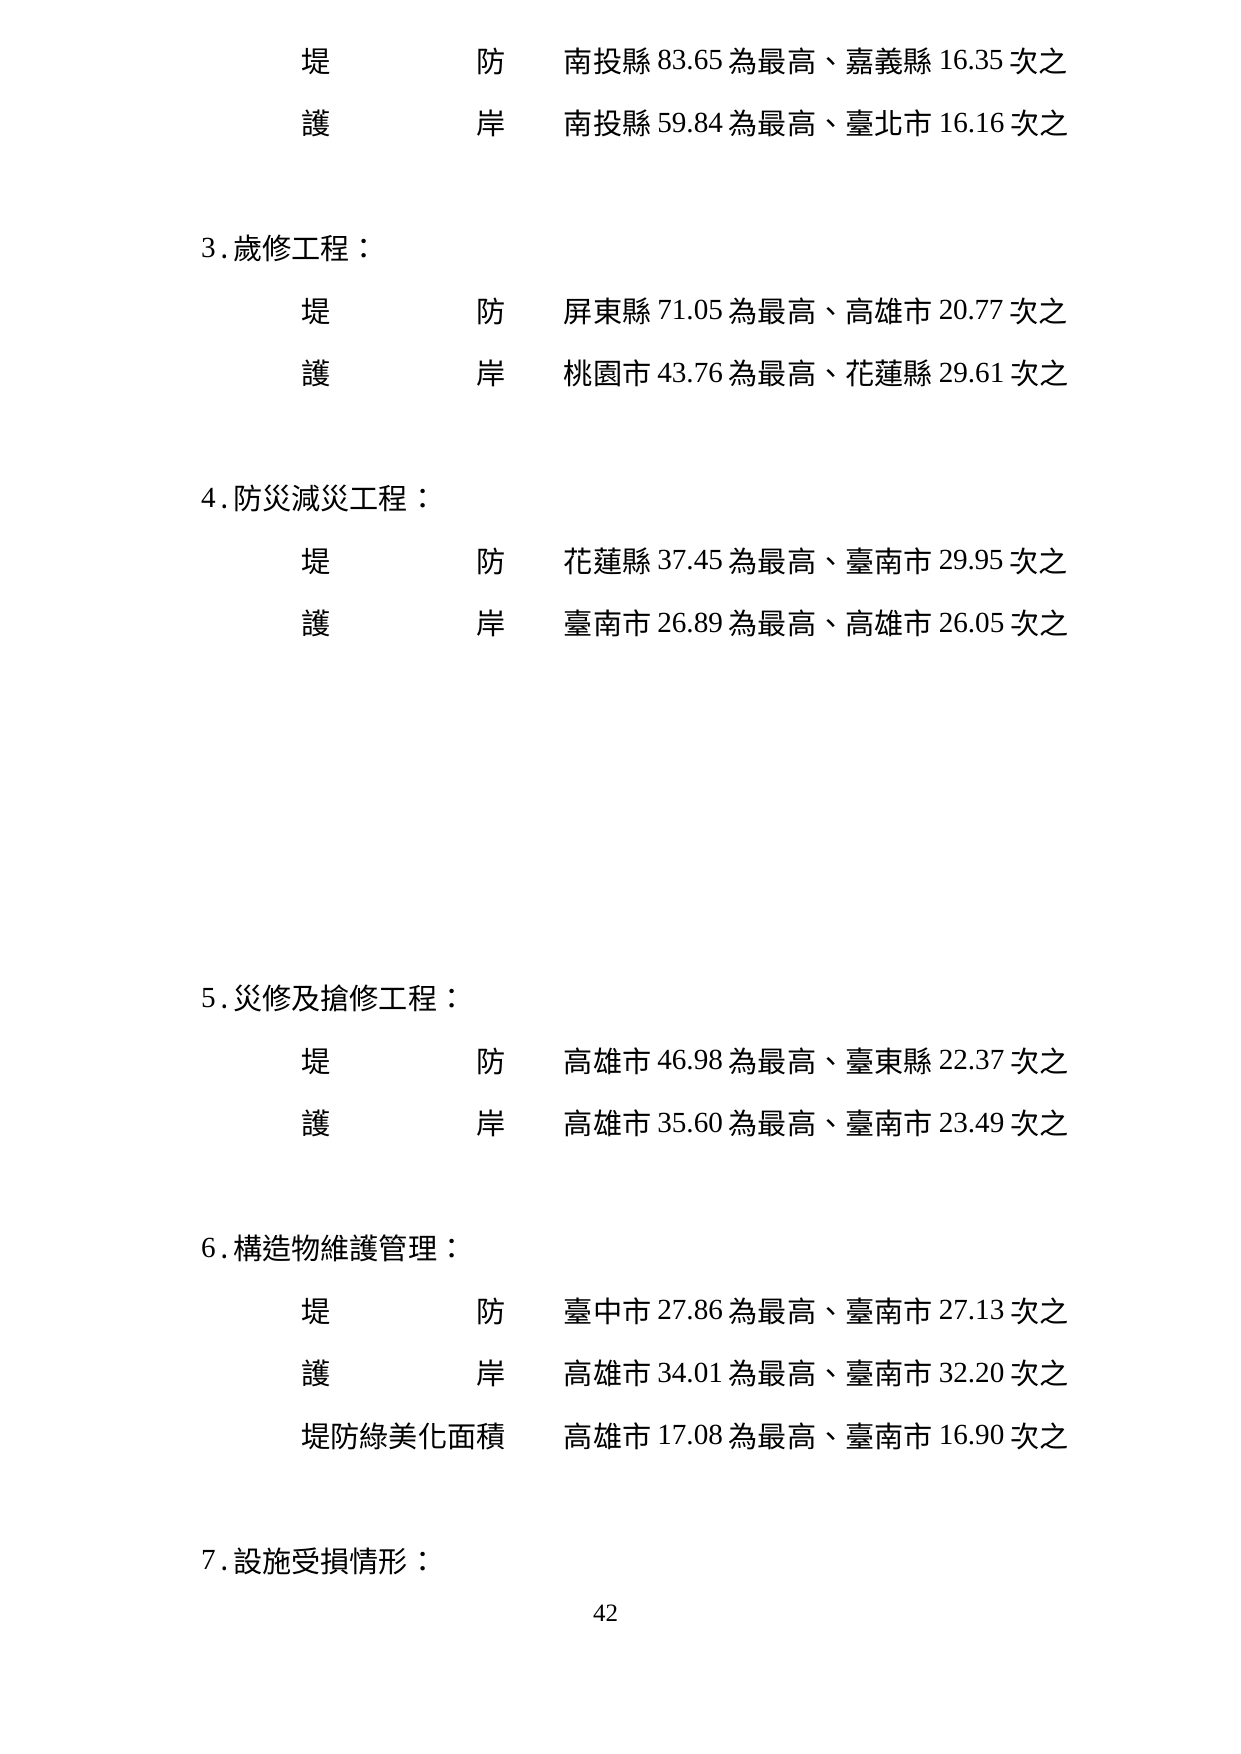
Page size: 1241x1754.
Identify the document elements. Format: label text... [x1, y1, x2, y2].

text 堤防綠美化面積 高雄市17.08為最高、臺南市16.90次之 [301, 1393, 1081, 1455]
text 堤 防 高雄市46.98為最高、臺東縣22.37次之 [301, 1018, 1081, 1080]
text 護 岸 桃園市43.76為最高、花蓮縣29.61次之 [301, 330, 1081, 393]
text 4.防災減災工程： [201, 455, 1081, 518]
text 堤 防 花蓮縣37.45為最高、臺南市29.95次之 [301, 518, 1081, 580]
text 堤 防 南投縣83.65為最高、嘉義縣16.35次之 [301, 18, 1081, 80]
text 護 岸 南投縣59.84為最高、臺北市16.16次之 [301, 80, 1081, 143]
text 護 岸 高雄市35.60為最高、臺南市23.49次之 [301, 1080, 1081, 1143]
text 護 岸 臺南市26.89為最高、高雄市26.05次之 [301, 580, 1081, 643]
text 堤 防 臺中市27.86為最高、臺南市27.13次之 [301, 1268, 1081, 1330]
text 6.構造物維護管理： [201, 1205, 1081, 1268]
text 5.災修及搶修工程： [201, 955, 1081, 1018]
text 7.設施受損情形： [201, 1518, 1081, 1580]
text 3.歲修工程： [201, 205, 1081, 268]
text 護 岸 高雄市34.01為最高、臺南市32.20次之 [301, 1330, 1081, 1393]
text 堤 防 屏東縣71.05為最高、高雄市20.77次之 [301, 268, 1081, 330]
